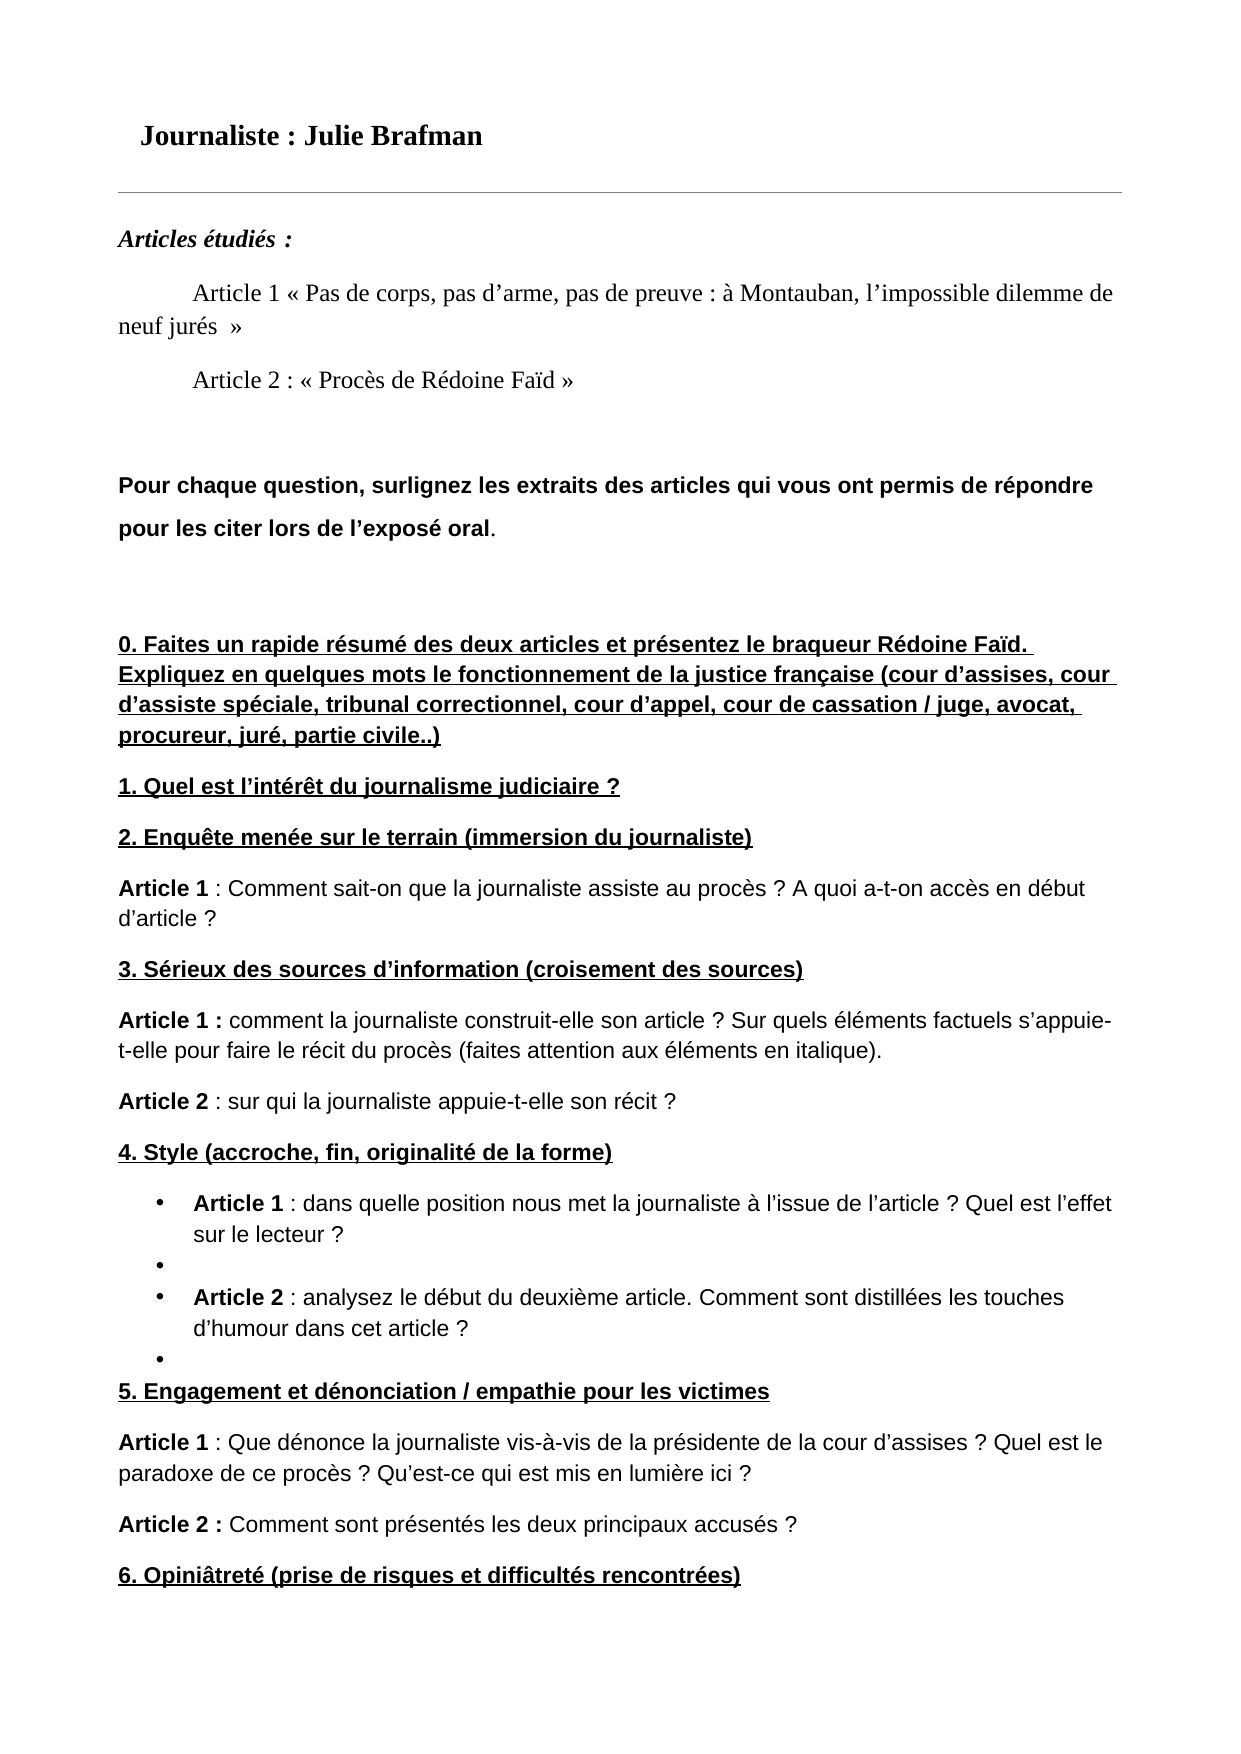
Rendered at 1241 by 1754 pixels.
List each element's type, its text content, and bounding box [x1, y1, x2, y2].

text Pour chaque question, surlignez les extraits des articles qui vous ont permis de répondre pour les citer lors de l’exposé oral. [118, 472, 1122, 542]
text Article 1 : Que dénonce la journaliste vis-à-vis de la présidente de la cour d’assises ? Quel est le paradoxe de ce procès ? Qu’est-ce qui est mis en lumière ici ? [118, 1429, 1122, 1486]
text Article 1 : Comment sait-on que la journaliste assiste au procès ? A quoi a-t-on accès en début d’article ? [118, 875, 1122, 931]
text Article 2 : « Procès de Rédoine Faïd » [118, 365, 1122, 393]
text Article 1 : comment la journaliste construit-elle son article ? Sur quels éléments factuels s’appuie-t-elle pour faire le récit du procès (faites attention aux éléments en italique). [118, 1007, 1122, 1063]
text 3. Sérieux des sources d’information (croisement des sources) [118, 956, 1122, 982]
text 1. Quel est l’intérêt du journalisme judiciaire ? [118, 773, 1122, 799]
text Journaliste : Julie Brafman [118, 118, 1122, 152]
text 4. Style (accroche, fin, originalité de la forme) [118, 1139, 1122, 1166]
list Article 2 : analysez le début du deuxième article. Comment sont distillées les touches d’humour dans cet article ? [156, 1284, 1122, 1341]
list Article 1 : dans quelle position nous met la journaliste à l’issue de l’article ? Quel est l’effet sur le lecteur ? [156, 1190, 1122, 1247]
text 2. Enquête menée sur le terrain (immersion du journaliste) [118, 824, 1122, 850]
text 6. Opiniâtreté (prise de risques et difficultés rencontrées) [118, 1562, 1122, 1588]
text Articles étudiés : [118, 224, 1122, 253]
text Article 2 : Comment sont présentés les deux principaux accusés ? [118, 1511, 1122, 1537]
text 0. Faites un rapide résumé des deux articles et présentez le braqueur Rédoine Faïd. Expliquez en quelques mots le fonctionnement de la justice française (cour d’assises, cour d’assiste spéciale, tribunal correctionnel, cour d’appel, cour de cassation / juge, avocat, procureur, juré, partie civile..) [118, 631, 1122, 748]
text Article 1 « Pas de corps, pas d’arme, pas de preuve : à Montauban, l’impossible dilemme de neuf jurés » [118, 278, 1122, 339]
text 5. Engagement et dénonciation / empathie pour les victimes [118, 1378, 1122, 1404]
text Article 2 : sur qui la journaliste appuie-t-elle son récit ? [118, 1088, 1122, 1114]
